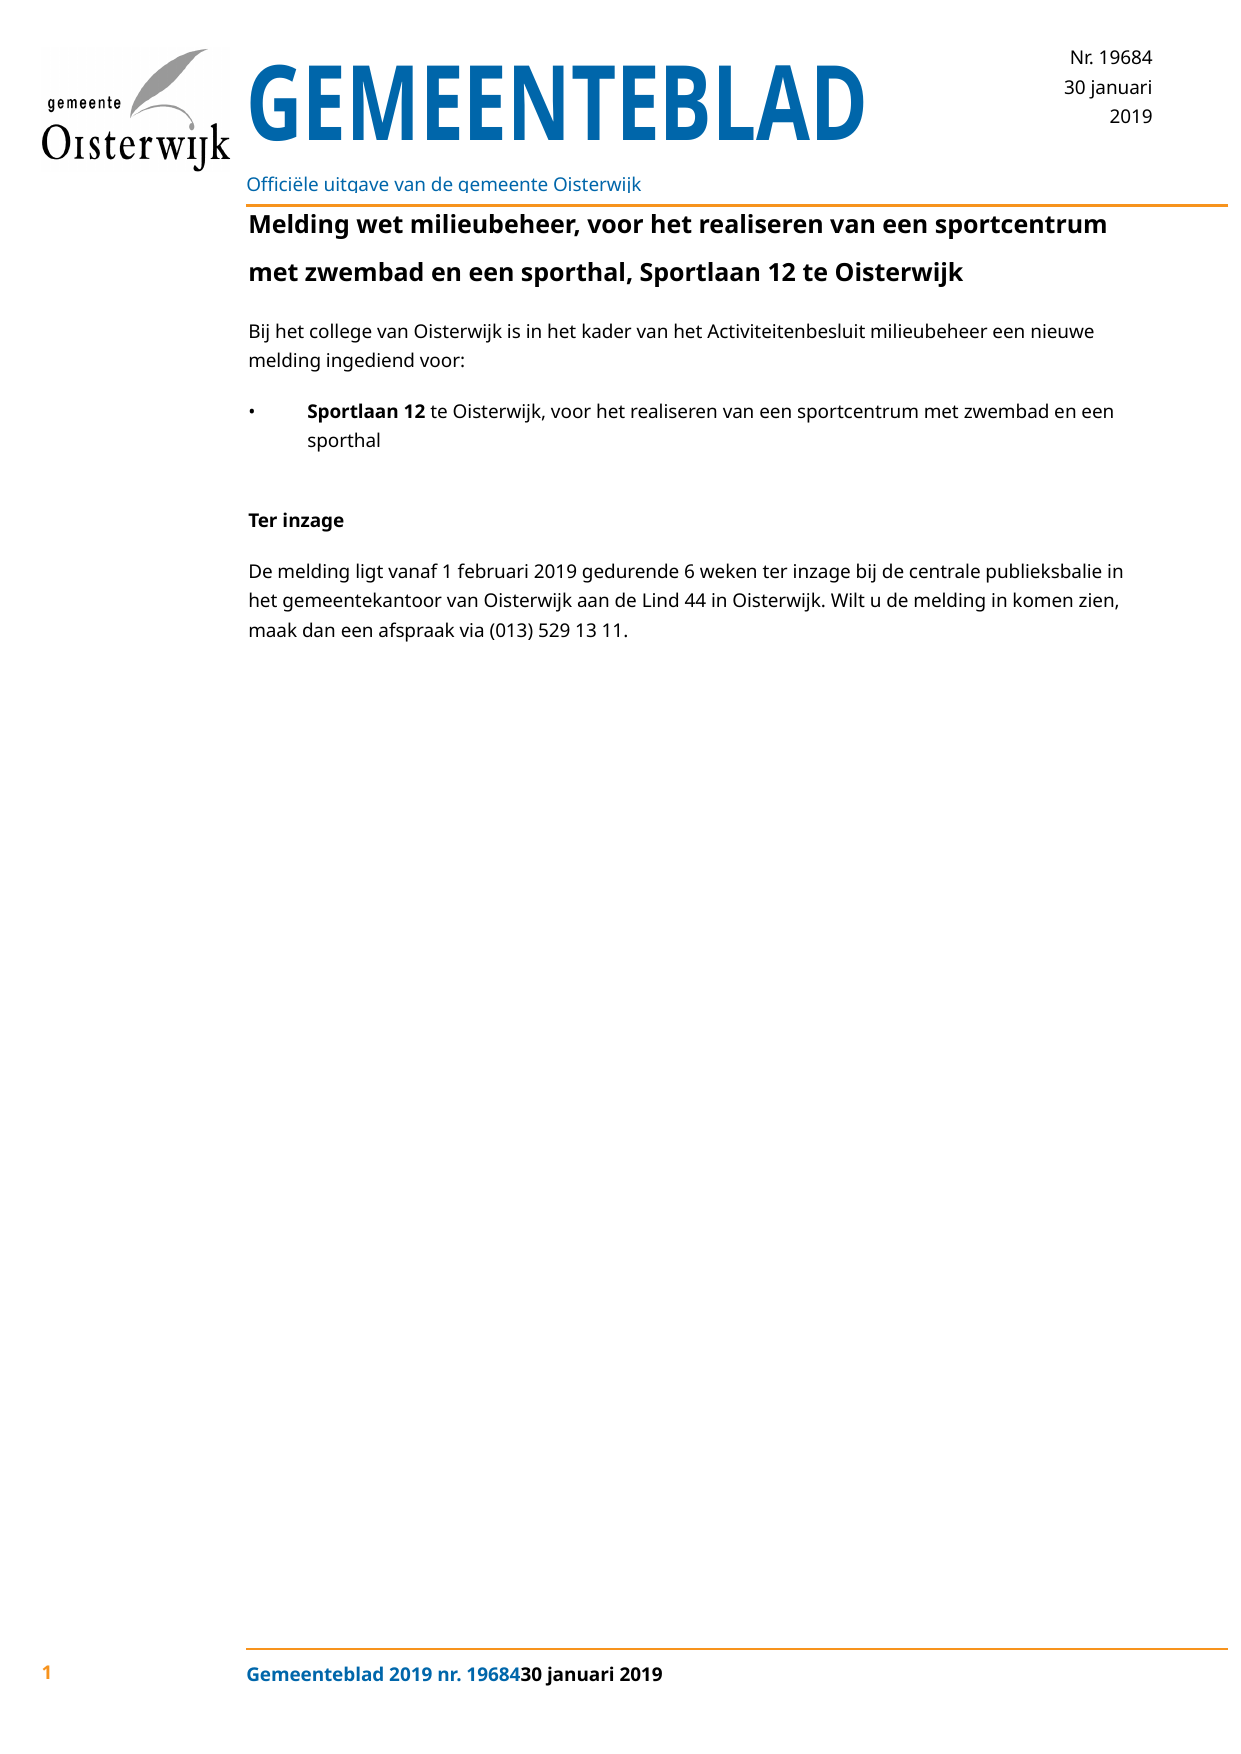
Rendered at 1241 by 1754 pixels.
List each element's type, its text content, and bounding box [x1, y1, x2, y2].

text Ter inzage [248, 507, 1152, 533]
list Sportlaan 12 te Oisterwijk, voor het realiseren van een sportcentrum met zwembad en een sporthal [248, 398, 1152, 453]
picture [41, 47, 231, 172]
text Bij het college van Oisterwijk is in het kader van het Activiteitenbesluit milieubeheer een nieuwe melding ingediend voor: [248, 318, 1152, 373]
text De melding ligt vanaf 1 februari 2019 gedurende 6 weken ter inzage bij de centrale publieksbalie in het gemeentekantoor van Oisterwijk aan de Lind 44 in Oisterwijk. Wilt u de melding in komen zien, maak dan een afspraak via (013) 529 13 11. [248, 558, 1152, 643]
text Melding wet milieubeheer, voor het realiseren van een sportcentrum met zwembad en een sporthal, Sportlaan 12 te Oisterwijk [248, 207, 1152, 288]
